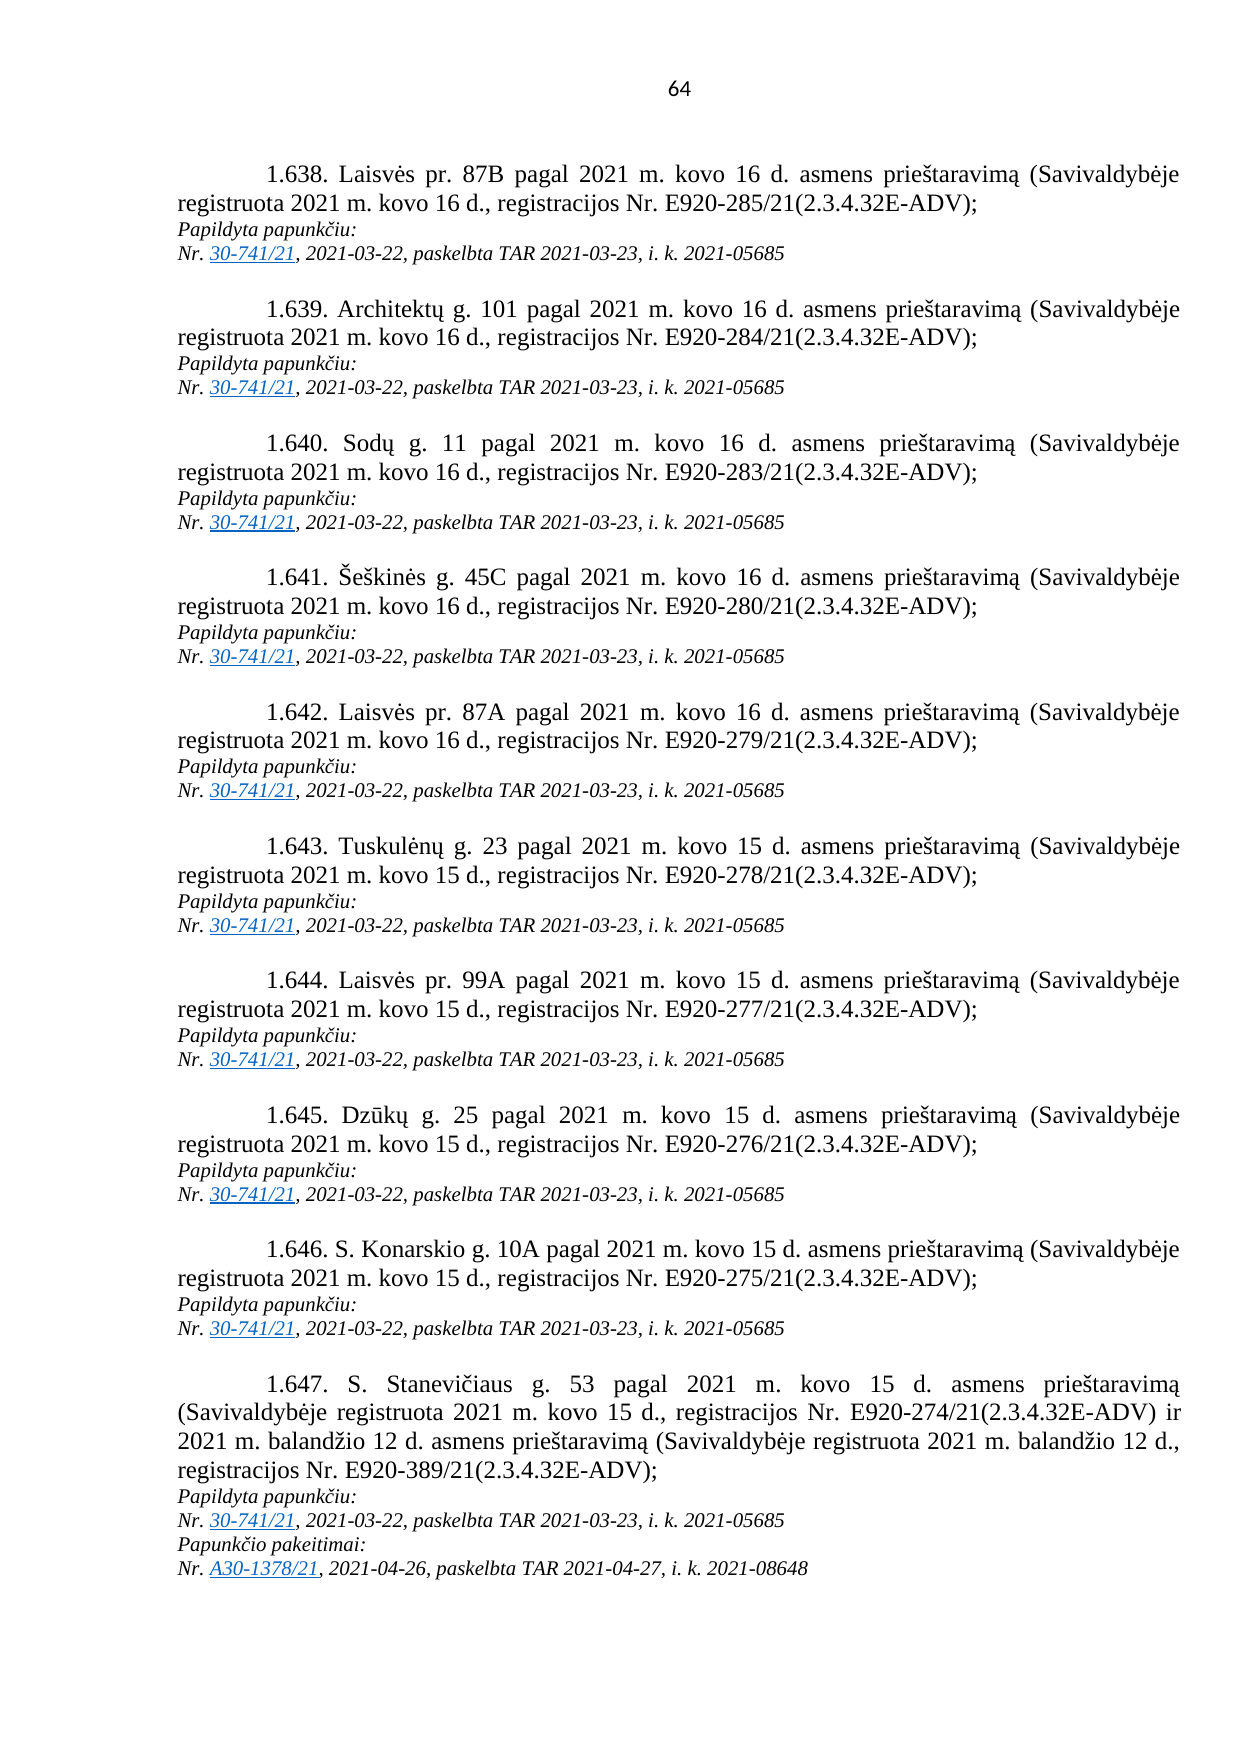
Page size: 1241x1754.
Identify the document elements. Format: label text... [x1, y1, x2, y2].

text Papildyta papunkčiu: [177, 620, 1181, 644]
text Papildyta papunkčiu: [177, 486, 1181, 510]
text 1.639. Architektų g. 101 pagal 2021 m. kovo 16 d. asmens prieštaravimą (Savivaldybėje registruota 2021 m. kovo 16 d., registracijos Nr. E920-284/21(2.3.4.32E-ADV); [177, 294, 1181, 351]
text Nr. 30-741/21, 2021-03-22, paskelbta TAR 2021-03-23, i. k. 2021-05685 [177, 644, 1181, 668]
text 1.644. Laisvės pr. 99A pagal 2021 m. kovo 15 d. asmens prieštaravimą (Savivaldybėje registruota 2021 m. kovo 15 d., registracijos Nr. E920-277/21(2.3.4.32E-ADV); [177, 966, 1181, 1023]
text Nr. 30-741/21, 2021-03-22, paskelbta TAR 2021-03-23, i. k. 2021-05685 [177, 1047, 1181, 1071]
text Papildyta papunkčiu: [177, 1157, 1181, 1182]
text Nr. A30-1378/21, 2021-04-26, paskelbta TAR 2021-04-27, i. k. 2021-08648 [177, 1556, 1181, 1580]
text Nr. 30-741/21, 2021-03-22, paskelbta TAR 2021-03-23, i. k. 2021-05685 [177, 1182, 1181, 1206]
text Papunkčio pakeitimai: [177, 1532, 1181, 1556]
text Papildyta papunkčiu: [177, 351, 1181, 375]
text Papildyta papunkčiu: [177, 217, 1181, 241]
text Papildyta papunkčiu: [177, 1292, 1181, 1316]
text 1.640. Sodų g. 11 pagal 2021 m. kovo 16 d. asmens prieštaravimą (Savivaldybėje registruota 2021 m. kovo 16 d., registracijos Nr. E920-283/21(2.3.4.32E-ADV); [177, 428, 1181, 486]
text Nr. 30-741/21, 2021-03-22, paskelbta TAR 2021-03-23, i. k. 2021-05685 [177, 1316, 1181, 1340]
text Nr. 30-741/21, 2021-03-22, paskelbta TAR 2021-03-23, i. k. 2021-05685 [177, 241, 1181, 265]
text Nr. 30-741/21, 2021-03-22, paskelbta TAR 2021-03-23, i. k. 2021-05685 [177, 1508, 1181, 1532]
text 1.645. Dzūkų g. 25 pagal 2021 m. kovo 15 d. asmens prieštaravimą (Savivaldybėje registruota 2021 m. kovo 15 d., registracijos Nr. E920-276/21(2.3.4.32E-ADV); [177, 1100, 1181, 1157]
text Nr. 30-741/21, 2021-03-22, paskelbta TAR 2021-03-23, i. k. 2021-05685 [177, 913, 1181, 937]
text Papildyta papunkčiu: [177, 754, 1181, 778]
text 1.642. Laisvės pr. 87A pagal 2021 m. kovo 16 d. asmens prieštaravimą (Savivaldybėje registruota 2021 m. kovo 16 d., registracijos Nr. E920-279/21(2.3.4.32E-ADV); [177, 697, 1181, 754]
text Nr. 30-741/21, 2021-03-22, paskelbta TAR 2021-03-23, i. k. 2021-05685 [177, 510, 1181, 534]
text Papildyta papunkčiu: [177, 889, 1181, 913]
text Papildyta papunkčiu: [177, 1023, 1181, 1047]
text Papildyta papunkčiu: [177, 1484, 1181, 1508]
text Nr. 30-741/21, 2021-03-22, paskelbta TAR 2021-03-23, i. k. 2021-05685 [177, 778, 1181, 802]
text 1.643. Tuskulėnų g. 23 pagal 2021 m. kovo 15 d. asmens prieštaravimą (Savivaldybėje registruota 2021 m. kovo 15 d., registracijos Nr. E920-278/21(2.3.4.32E-ADV); [177, 831, 1181, 889]
text 1.646. S. Konarskio g. 10A pagal 2021 m. kovo 15 d. asmens prieštaravimą (Savivaldybėje registruota 2021 m. kovo 15 d., registracijos Nr. E920-275/21(2.3.4.32E-ADV); [177, 1234, 1181, 1292]
text 1.638. Laisvės pr. 87B pagal 2021 m. kovo 16 d. asmens prieštaravimą (Savivaldybėje registruota 2021 m. kovo 16 d., registracijos Nr. E920-285/21(2.3.4.32E-ADV); [177, 159, 1181, 217]
text 1.641. Šeškinės g. 45C pagal 2021 m. kovo 16 d. asmens prieštaravimą (Savivaldybėje registruota 2021 m. kovo 16 d., registracijos Nr. E920-280/21(2.3.4.32E-ADV); [177, 562, 1181, 620]
text 1.647. S. Stanevičiaus g. 53 pagal 2021 m. kovo 15 d. asmens prieštaravimą (Savivaldybėje registruota 2021 m. kovo 15 d., registracijos Nr. E920-274/21(2.3.4.32E-ADV) ir 2021 m. balandžio 12 d. asmens prieštaravimą (Savivaldybėje registruota 2021 m. balandžio 12 d., registracijos Nr. E920-389/21(2.3.4.32E-ADV); [177, 1369, 1181, 1484]
text Nr. 30-741/21, 2021-03-22, paskelbta TAR 2021-03-23, i. k. 2021-05685 [177, 375, 1181, 399]
